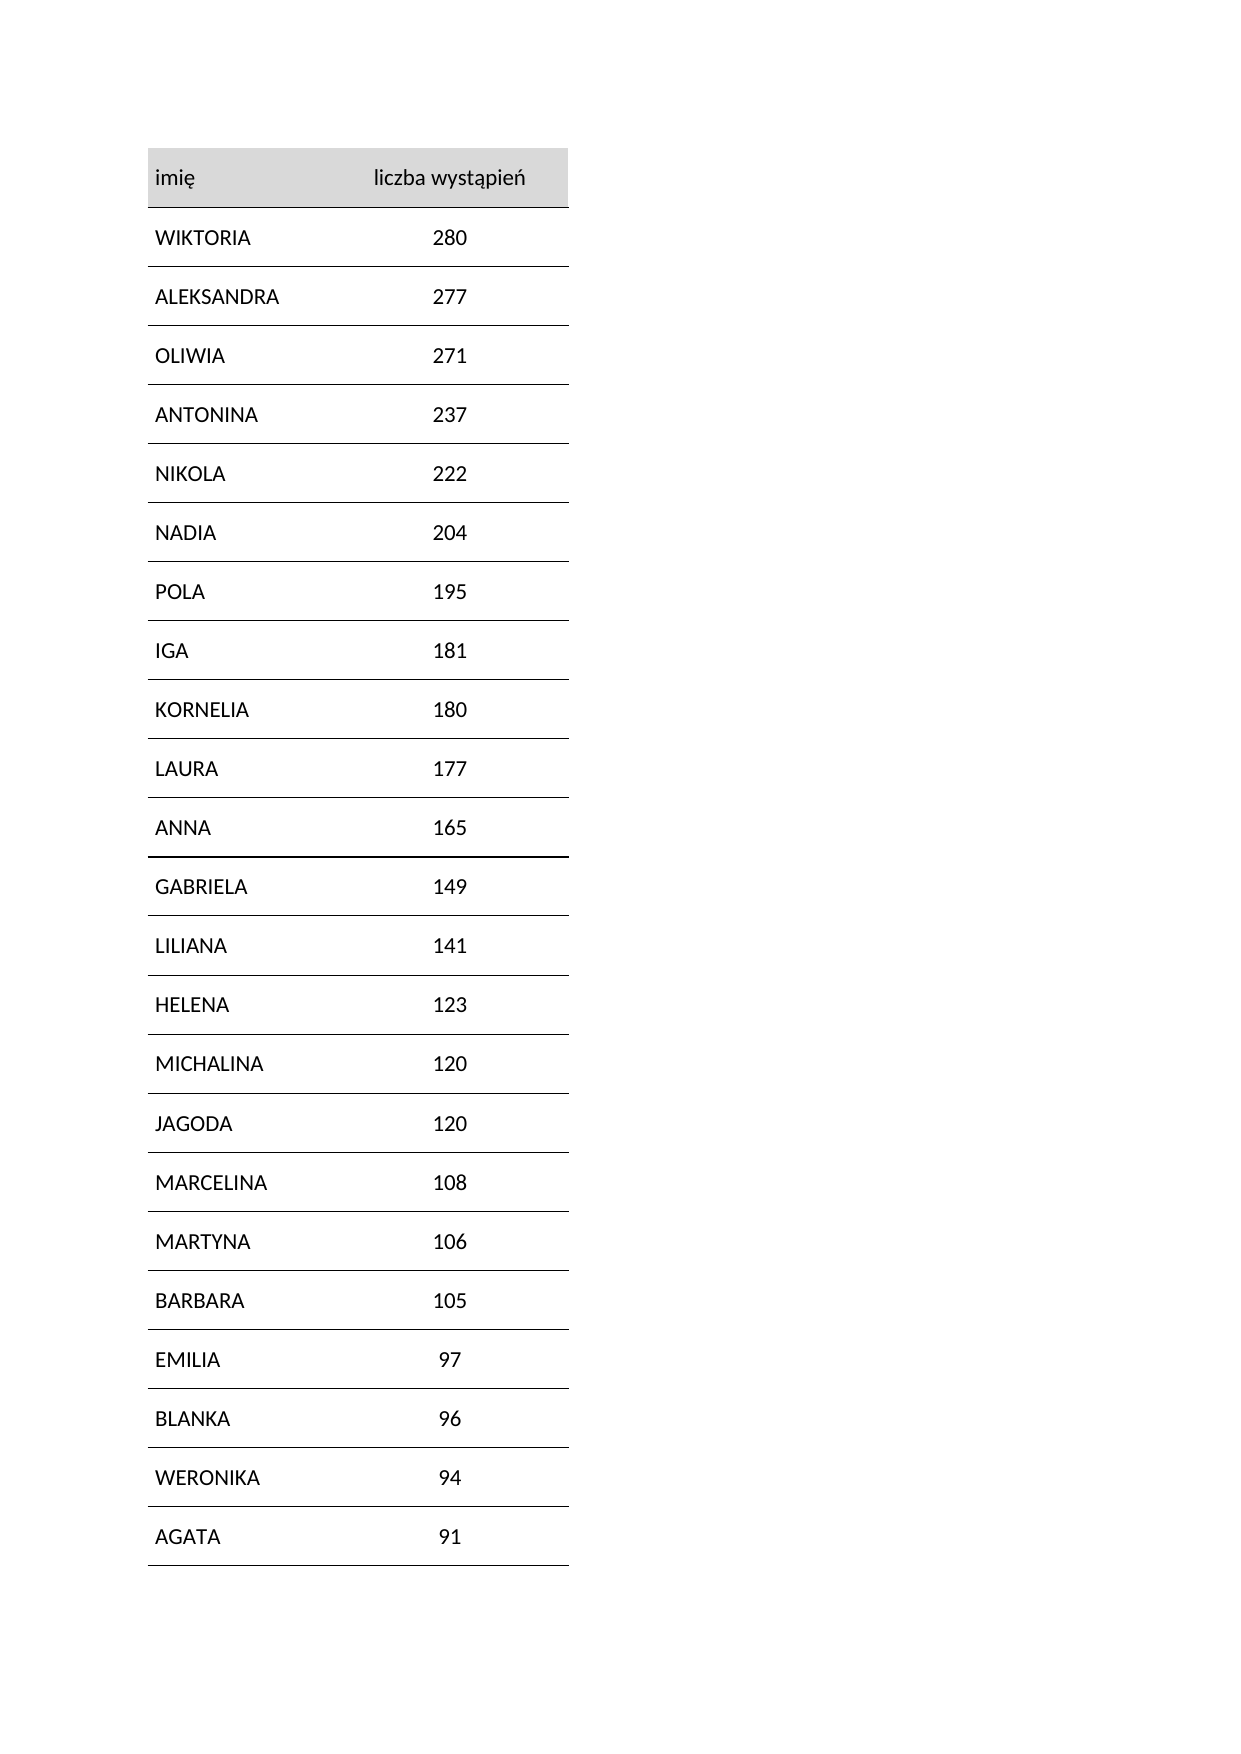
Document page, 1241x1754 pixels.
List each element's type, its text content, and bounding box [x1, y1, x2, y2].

table_cell POLA [148, 562, 331, 620]
table_cell 177 [331, 739, 568, 797]
table_cell EMILIA [148, 1330, 331, 1388]
table_cell 271 [331, 326, 568, 384]
table_cell 181 [331, 621, 568, 679]
table_cell 149 [331, 858, 568, 915]
table_cell MARCELINA [148, 1153, 331, 1211]
table_cell KORNELIA [148, 680, 331, 738]
table_header liczba wystąpień [331, 148, 568, 207]
table_cell 123 [331, 976, 568, 1033]
table_cell ALEKSANDRA [148, 267, 331, 325]
table_cell JAGODA [148, 1094, 331, 1152]
table_cell 165 [331, 798, 568, 856]
table_cell 108 [331, 1153, 568, 1211]
table_header imię [148, 148, 331, 207]
table_cell 120 [331, 1035, 568, 1093]
table_cell ANNA [148, 798, 331, 856]
table_cell 91 [331, 1507, 568, 1565]
table_cell BLANKA [148, 1389, 331, 1447]
table_cell 141 [331, 916, 568, 974]
table_cell 277 [331, 267, 568, 325]
table_cell 222 [331, 444, 568, 502]
table_cell NADIA [148, 503, 331, 561]
table_cell LAURA [148, 739, 331, 797]
table_cell 105 [331, 1271, 568, 1329]
table_cell MICHALINA [148, 1035, 331, 1093]
table_cell MARTYNA [148, 1212, 331, 1270]
table_cell 94 [331, 1448, 568, 1506]
table_cell OLIWIA [148, 326, 331, 384]
table_cell AGATA [148, 1507, 331, 1565]
table_cell 106 [331, 1212, 568, 1270]
table_cell BARBARA [148, 1271, 331, 1329]
table_cell 96 [331, 1389, 568, 1447]
table_cell 120 [331, 1094, 568, 1152]
table_cell 237 [331, 385, 568, 443]
table_cell GABRIELA [148, 858, 331, 915]
table_cell 204 [331, 503, 568, 561]
table_cell WERONIKA [148, 1448, 331, 1506]
table_cell IGA [148, 621, 331, 679]
table_cell WIKTORIA [148, 208, 331, 266]
table_cell 180 [331, 680, 568, 738]
table_cell LILIANA [148, 916, 331, 974]
table_cell NIKOLA [148, 444, 331, 502]
table_cell 97 [331, 1330, 568, 1388]
table_cell 280 [331, 208, 568, 266]
table_cell ANTONINA [148, 385, 331, 443]
table_cell HELENA [148, 976, 331, 1033]
table_cell 195 [331, 562, 568, 620]
